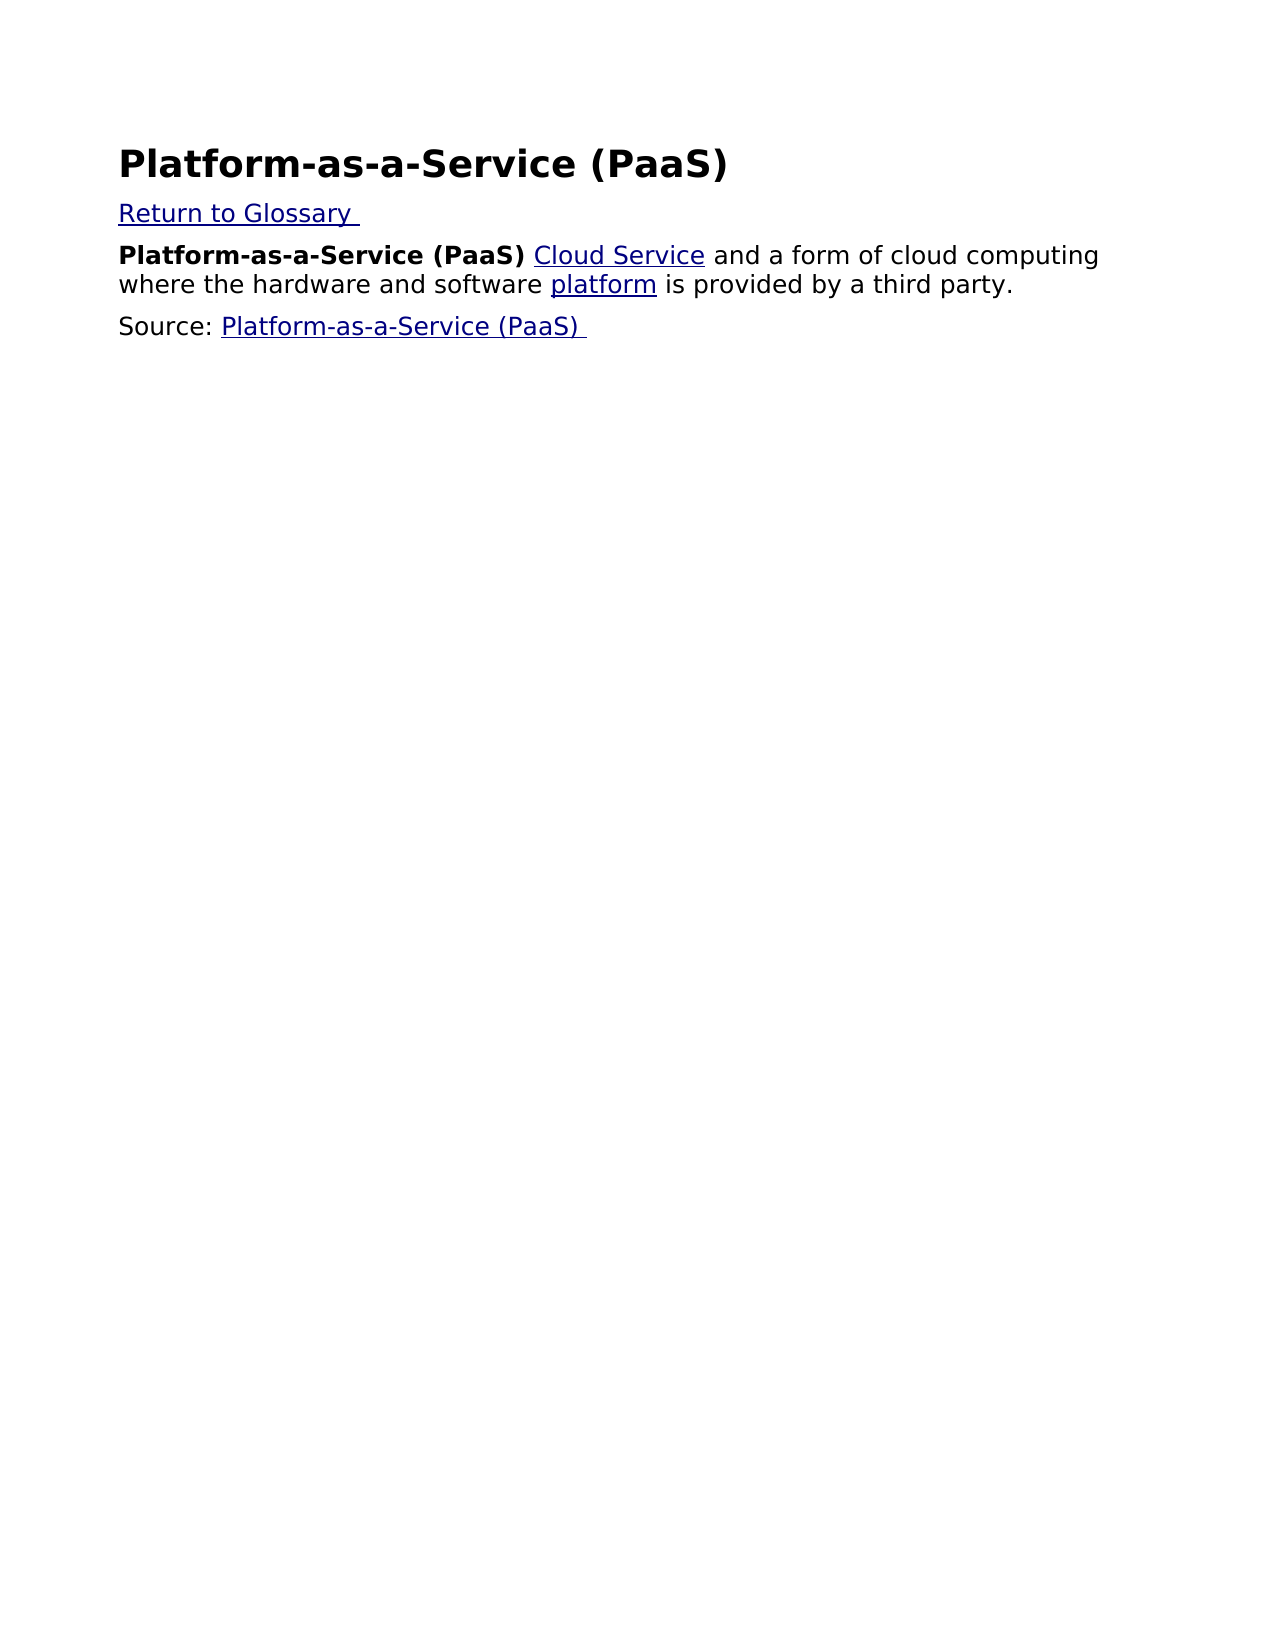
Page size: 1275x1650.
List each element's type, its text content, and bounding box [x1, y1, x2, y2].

text Platform-as-a-Service (PaaS) Cloud Service and a form of cloud computing where the hardware and software platform is provided by a third party. [118, 241, 1157, 299]
text Return to Glossary [118, 199, 1157, 228]
subtitle Platform-as-a-Service (PaaS) [118, 143, 1157, 187]
text Source: Platform-as-a-Service (PaaS) [118, 312, 1157, 341]
